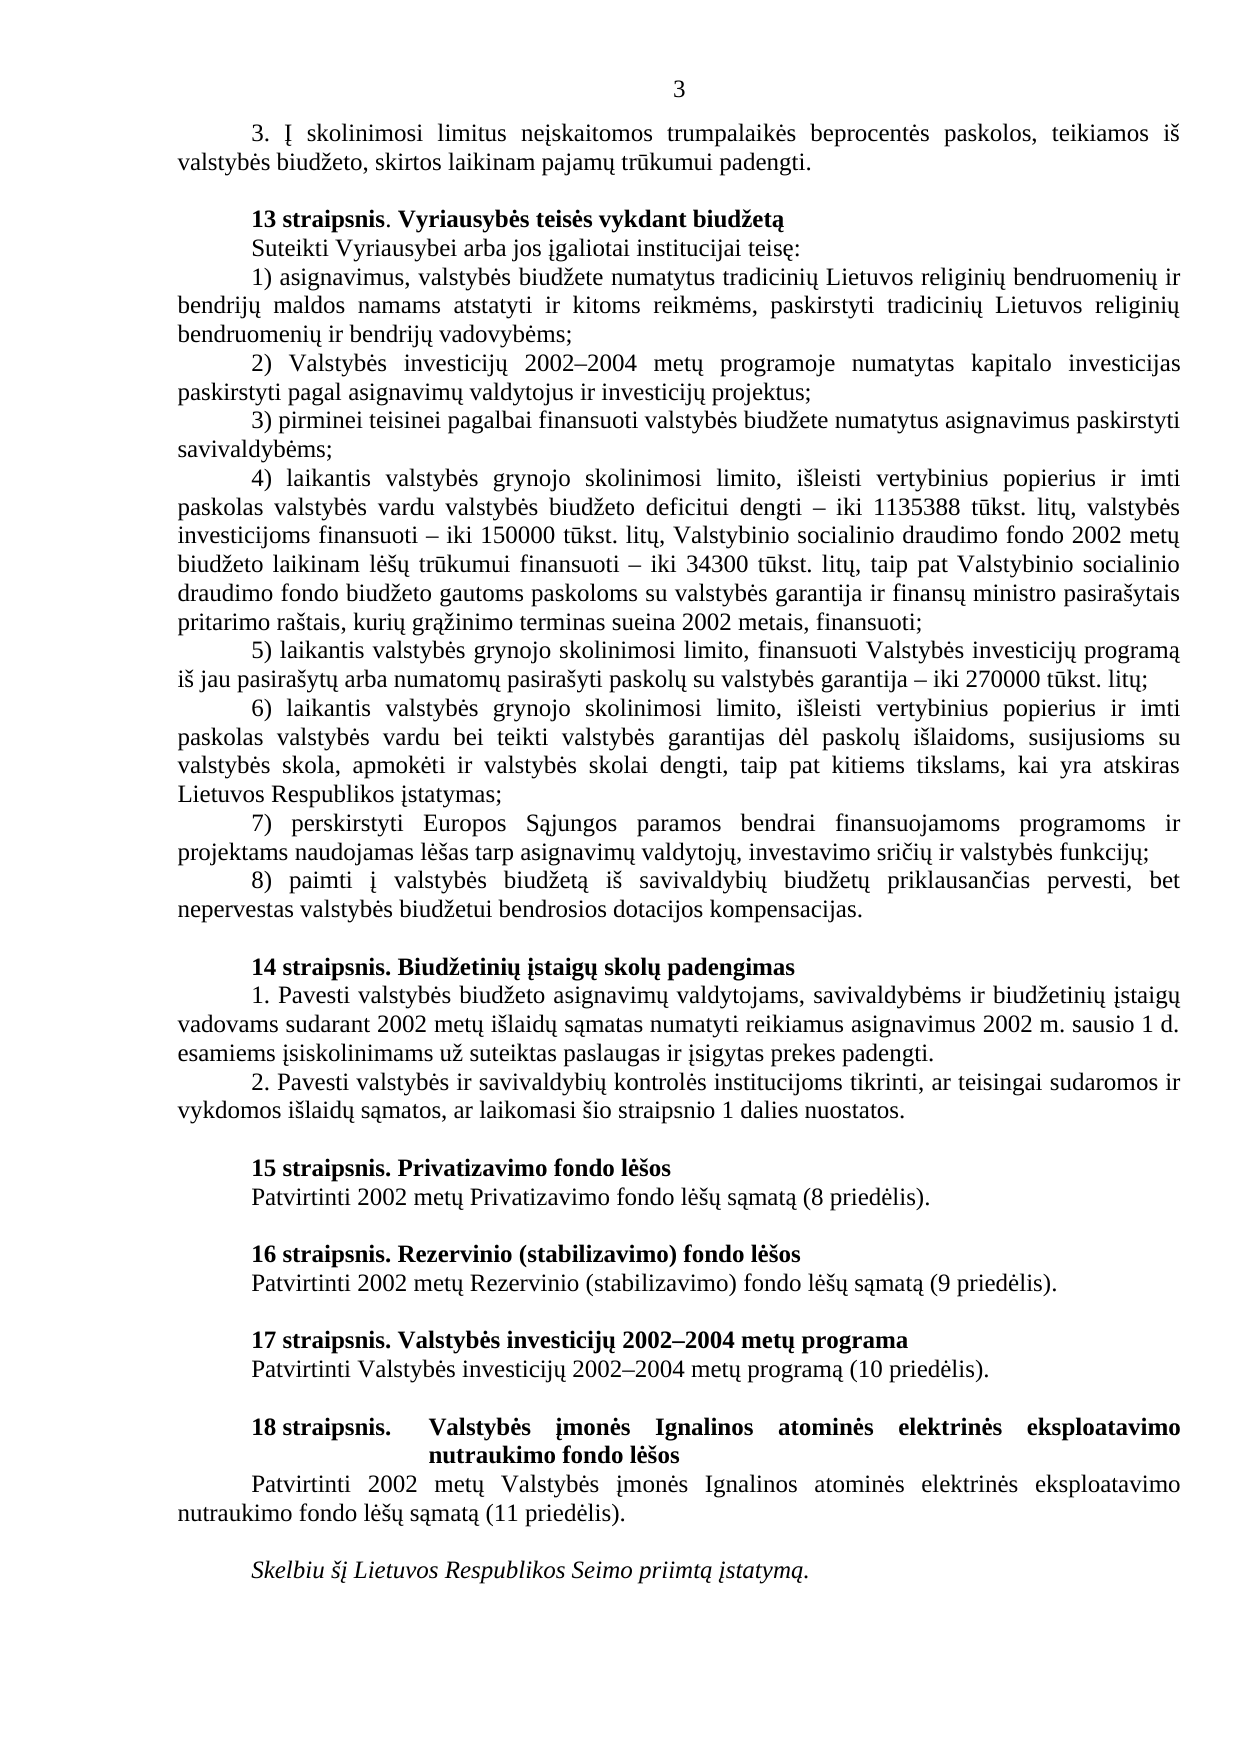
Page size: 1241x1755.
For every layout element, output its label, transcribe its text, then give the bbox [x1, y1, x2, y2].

text 1. Pavesti valstybės biudžeto asignavimų valdytojams, savivaldybėms ir biudžetinių įstaigų vadovams sudarant 2002 metų išlaidų sąmatas numatyti reikiamus asignavimus 2002 m. sausio 1 d. esamiems įsiskolinimams už suteiktas paslaugas ir įsigytas prekes padengti. [177, 981, 1181, 1067]
text 7) perskirstyti Europos Sąjungos paramos bendrai finansuojamoms programoms ir projektams naudojamas lėšas tarp asignavimų valdytojų, investavimo sričių ir valstybės funkcijų; [177, 808, 1181, 866]
text Skelbiu šį Lietuvos Respublikos Seimo priimtą įstatymą. [177, 1556, 1181, 1584]
text Patvirtinti Valstybės investicijų 2002–2004 metų programą (10 priedėlis). [177, 1354, 1181, 1383]
text 8) paimti į valstybės biudžetą iš savivaldybių biudžetų priklausančias pervesti, bet nepervestas valstybės biudžetui bendrosios dotacijos kompensacijas. [177, 866, 1181, 923]
text 2. Pavesti valstybės ir savivaldybių kontrolės institucijoms tikrinti, ar teisingai sudaromos ir vykdomos išlaidų sąmatos, ar laikomasi šio straipsnio 1 dalies nuostatos. [177, 1067, 1181, 1124]
text Patvirtinti 2002 metų Privatizavimo fondo lėšų sąmatą (8 priedėlis). [177, 1182, 1181, 1211]
text 1) asignavimus, valstybės biudžete numatytus tradicinių Lietuvos religinių bendruomenių ir bendrijų maldos namams atstatyti ir kitoms reikmėms, paskirstyti tradicinių Lietuvos religinių bendruomenių ir bendrijų vadovybėms; [177, 262, 1181, 348]
text 5) laikantis valstybės grynojo skolinimosi limito, finansuoti Valstybės investicijų programą iš jau pasirašytų arba numatomų pasirašyti paskolų su valstybės garantija – iki 270000 tūkst. litų; [177, 636, 1181, 693]
text Patvirtinti 2002 metų Valstybės įmonės Ignalinos atominės elektrinės eksploatavimo nutraukimo fondo lėšų sąmatą (11 priedėlis). [177, 1469, 1181, 1527]
text 6) laikantis valstybės grynojo skolinimosi limito, išleisti vertybinius popierius ir imti paskolas valstybės vardu bei teikti valstybės garantijas dėl paskolų išlaidoms, susijusioms su valstybės skola, apmokėti ir valstybės skolai dengti, taip pat kitiems tikslams, kai yra atskiras Lietuvos Respublikos įstatymas; [177, 693, 1181, 808]
text 17 straipsnis. Valstybės investicijų 2002–2004 metų programa [177, 1326, 1181, 1354]
text 13 straipsnis. Vyriausybės teisės vykdant biudžetą [177, 204, 1181, 233]
text 2) Valstybės investicijų 2002–2004 metų programoje numatytas kapitalo investicijas paskirstyti pagal asignavimų valdytojus ir investicijų projektus; [177, 348, 1181, 406]
text 3) pirminei teisinei pagalbai finansuoti valstybės biudžete numatytus asignavimus paskirstyti savivaldybėms; [177, 406, 1181, 463]
text 18 straipsnis. Valstybės įmonės Ignalinos atominės elektrinės eksploatavimo nutraukimo fondo lėšos [251, 1412, 1181, 1469]
text 3. Į skolinimosi limitus neįskaitomos trumpalaikės beprocentės paskolos, teikiamos iš valstybės biudžeto, skirtos laikinam pajamų trūkumui padengti. [177, 118, 1181, 176]
text 16 straipsnis. Rezervinio (stabilizavimo) fondo lėšos [177, 1239, 1181, 1268]
text Suteikti Vyriausybei arba jos įgaliotai institucijai teisę: [177, 233, 1181, 262]
text 4) laikantis valstybės grynojo skolinimosi limito, išleisti vertybinius popierius ir imti paskolas valstybės vardu valstybės biudžeto deficitui dengti – iki 1135388 tūkst. litų, valstybės investicijoms finansuoti – iki 150000 tūkst. litų, Valstybinio socialinio draudimo fondo 2002 metų biudžeto laikinam lėšų trūkumui finansuoti – iki 34300 tūkst. litų, taip pat Valstybinio socialinio draudimo fondo biudžeto gautoms paskoloms su valstybės garantija ir finansų ministro pasirašytais pritarimo raštais, kurių grąžinimo terminas sueina 2002 metais, finansuoti; [177, 463, 1181, 636]
text 15 straipsnis. Privatizavimo fondo lėšos [177, 1153, 1181, 1182]
text Patvirtinti 2002 metų Rezervinio (stabilizavimo) fondo lėšų sąmatą (9 priedėlis). [177, 1268, 1181, 1297]
text 14 straipsnis. Biudžetinių įstaigų skolų padengimas [177, 952, 1181, 981]
